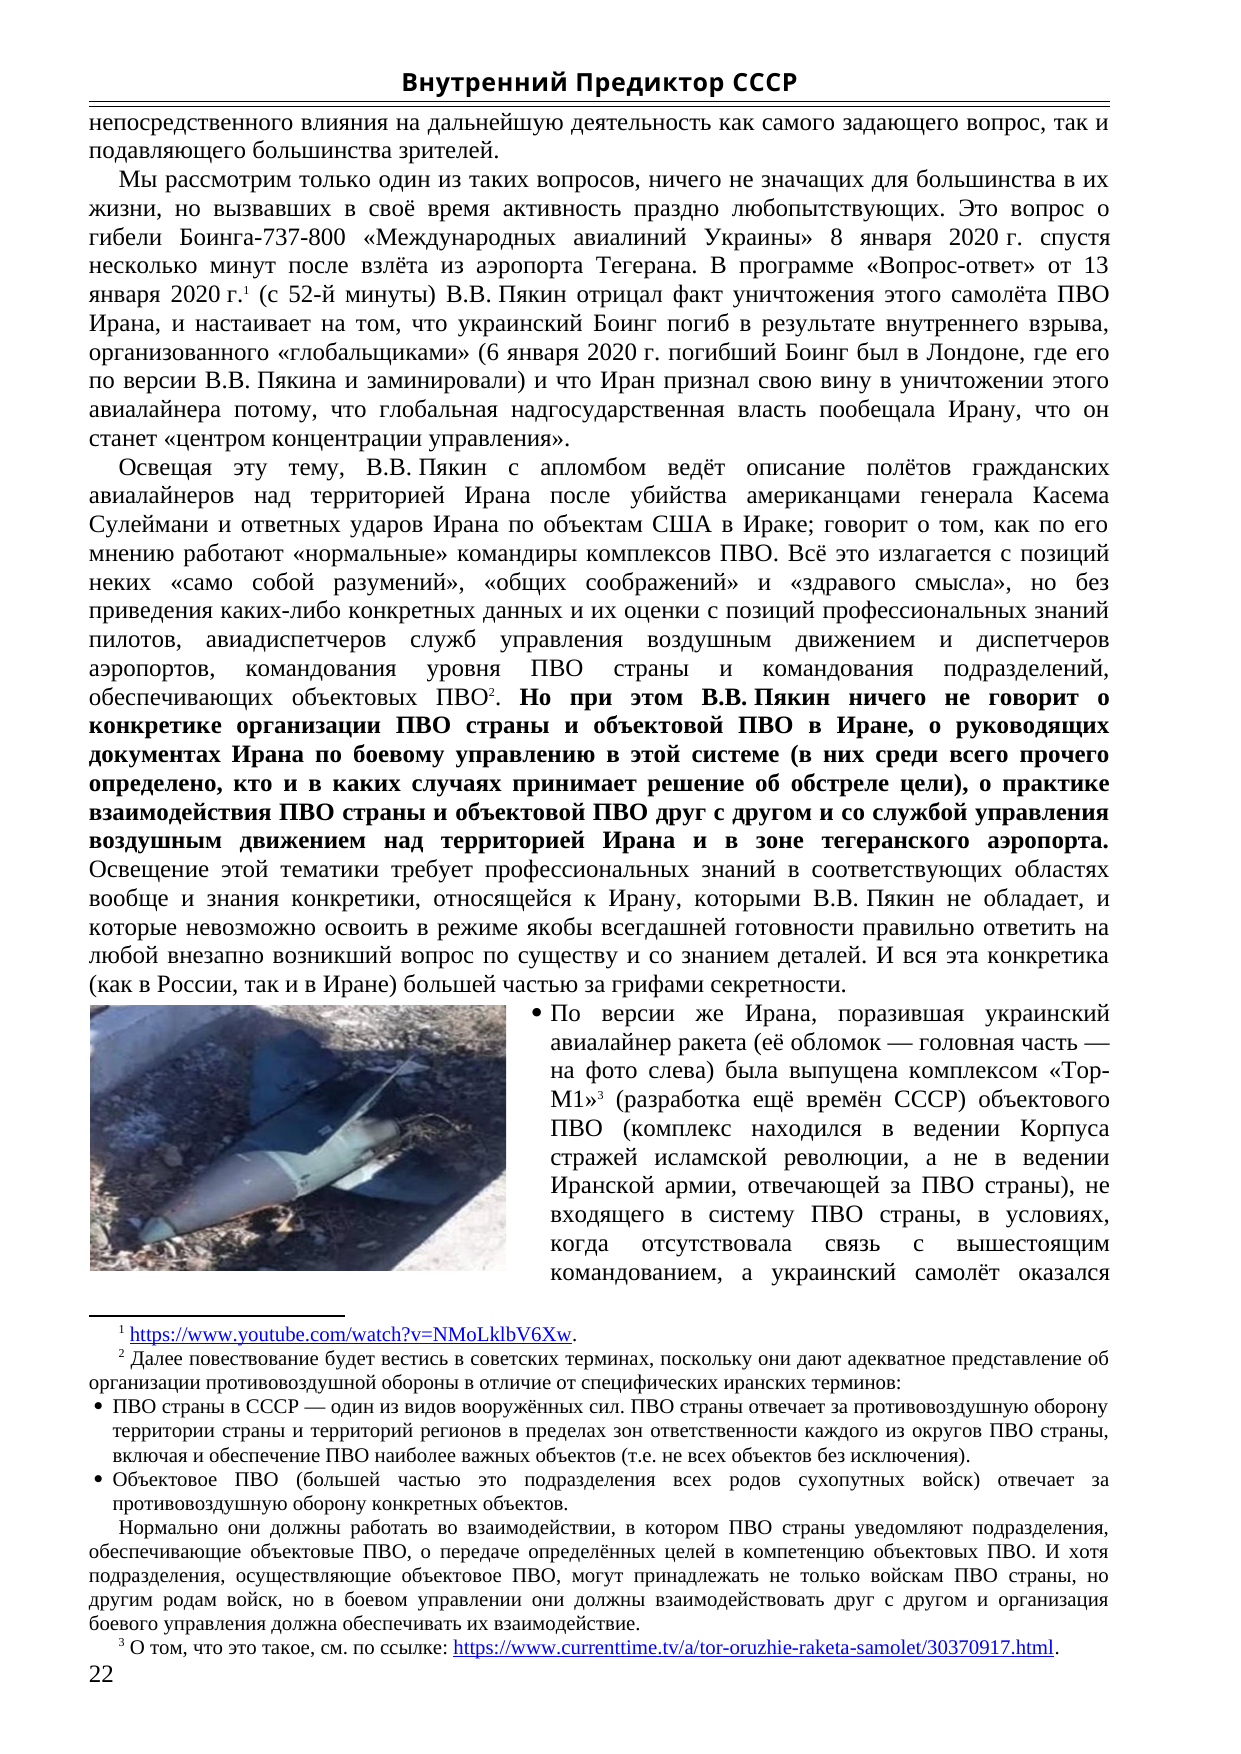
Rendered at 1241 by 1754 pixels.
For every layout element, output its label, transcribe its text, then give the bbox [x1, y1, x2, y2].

picture [108, 1005, 507, 1271]
list По версии же Ирана, поразившая украинский авиалайнер ракета (её обломок — головная часть — на фото слева) была выпущена комплексом «Тор-М1» (разработка ещё времён СССР) объектового ПВО (комплекс находился в ведении Корпуса стражей исламской революции, а не в ведении Иранской армии, отвечающей за ПВО страны), не входящего в систему ПВО страны, в условиях, когда отсутствовала связь с вышестоящим командованием, а украинский самолёт оказался [89, 998, 1110, 1285]
list О том, что это такое, см. по ссылке: https://www.currenttime.tv/a/tor-oruzhie-raketa-samolet/30370917.html. [89, 1635, 1110, 1659]
text Освещая эту тему, В.В. Пякин с апломбом ведёт описание полётов гражданских авиалайнеров над территорией Ирана после убийства американцами генерала Касема Сулеймани и ответных ударов Ирана по объектам США в Ираке; говорит о том, как по его мнению работают «нормальные» командиры комплексов ПВО. Всё это излагается с позиций неких «само собой разумений», «общих соображений» и «здравого смысла», но без приведения каких-либо конкретных данных и их оценки с позиций профессиональных знаний пилотов, авиадиспетчеров служб управления воздушным движением и диспетчеров аэропортов, командования уровня ПВО страны и командования подразделений, обеспечивающих объектовых ПВО. Но при этом В.В. Пякин ничего не говорит о конкретике организации ПВО страны и объектовой ПВО в Иране, о руководящих документах Ирана по боевому управлению в этой системе (в них среди всего прочего определено, кто и в каких случаях принимает решение об обстреле цели), о практике взаимодействия ПВО страны и объектовой ПВО друг с другом и со службой управления воздушным движением над территорией Ирана и в зоне тегеранского аэропорта. Освещение этой тематики требует профессиональных знаний в соответствующих областях вообще и знания конкретики, относящейся к Ирану, которыми В.В. Пякин не обладает, и которые невозможно освоить в режиме якобы всегдашней готовности правильно ответить на любой внезапно возникший вопрос по существу и со знанием деталей. И вся эта конкретика (как в России, так и в Иране) большей частью за грифами секретности. [89, 452, 1110, 998]
list Объектовое ПВО (большей частью это подразделения всех родов сухопутных войск) отвечает за противовоздушную оборону конкретных объектов. [94, 1467, 1110, 1515]
list ПВО страны в СССР — один из видов вооружённых сил. ПВО страны отвечает за противовоздушную оборону территории страны и территорий регионов в пределах зон ответственности каждого из округов ПВО страны, включая и обеспечение ПВО наиболее важных объектов (т.е. не всех объектов без исключения). [94, 1394, 1110, 1467]
text https://www.youtube.com/watch?v=NMoLklbV6Xw. [89, 1322, 1110, 1346]
text Далее повествование будет вестись в советских терминах, поскольку они дают адекватное представление об организации противовоздушной обороны в отличие от специфических иранских терминов: [89, 1346, 1110, 1394]
text Мы рассмотрим только один из таких вопросов, ничего не значащих для большинства в их жизни, но вызвавших в своё время активность праздно любопытствующих. Это вопрос о гибели Боинга-737-800 «Международных авиалиний Украины» 8 января 2020 г. спустя несколько минут после взлёта из аэропорта Тегерана. В программе «Вопрос-ответ» от 13 января 2020 г. (с 52-й минуты) В.В. Пякин отрицал факт уничтожения этого самолёта ПВО Ирана, и настаивает на том, что украинский Боинг погиб в результате внутреннего взрыва, организованного «глобальщиками» (6 января 2020 г. погибший Боинг был в Лондоне, где его по версии В.В. Пякина и заминировали) и что Иран признал свою вину в уничтожении этого авиалайнера потому, что глобальная надгосударственная власть пообещала Ирану, что он станет «центром концентрации управления». [89, 164, 1110, 452]
text Нормально они должны работать во взаимодействии, в котором ПВО страны уведомляют подразделения, обеспечивающие объектовые ПВО, о передаче определённых целей в компетенцию объектовых ПВО. И хотя подразделения, осуществляющие объектовое ПВО, могут принадлежать не только войскам ПВО страны, но другим родам войск, но в боевом управлении они должны взаимодействовать друг с другом и организация боевого управления должна обеспечивать их взаимодействие. [89, 1515, 1110, 1635]
text непосредственного влияния на дальнейшую деятельность как самого задающего вопрос, так и подавляющего большинства зрителей. [89, 107, 1110, 164]
